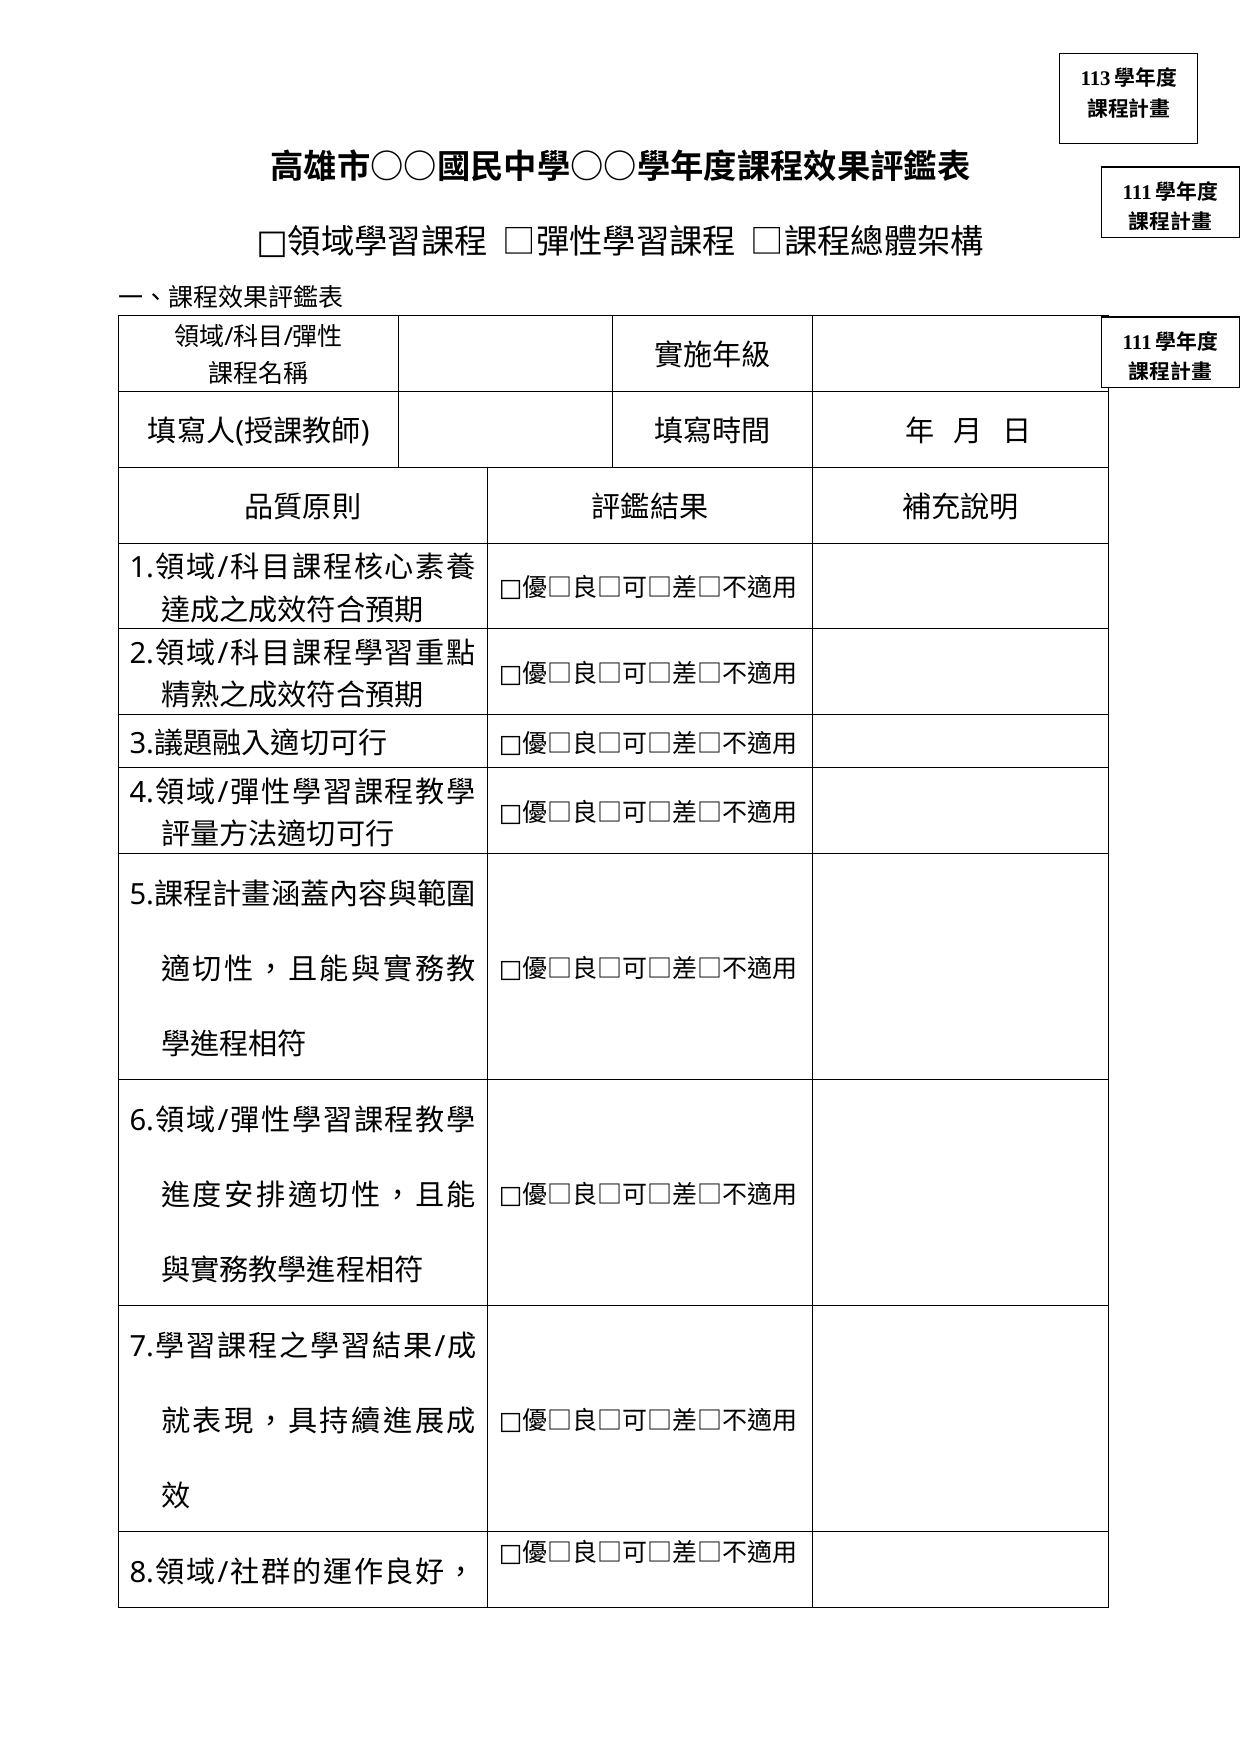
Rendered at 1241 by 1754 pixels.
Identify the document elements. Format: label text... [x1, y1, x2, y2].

table_cell 2.領域/科目課程學習重點精熟之成效符合預期 [119, 629, 487, 714]
table_cell [399, 392, 612, 467]
table_cell [813, 629, 1108, 714]
table_cell □優□良□可□差□不適用 [488, 715, 812, 767]
table_cell 3.議題融入適切可行 [119, 715, 487, 767]
table_cell 填寫時間 [613, 392, 812, 467]
table_header [813, 316, 1108, 391]
table_cell □優□良□可□差□不適用 [488, 1532, 812, 1607]
table_cell 6.領域/彈性學習課程教學進度安排適切性，且能與實務教學進程相符 [119, 1080, 487, 1305]
table_cell [813, 544, 1108, 628]
table_cell 4.領域/彈性學習課程教學評量方法適切可行 [119, 768, 487, 853]
table_cell 7.學習課程之學習結果/成就表現，具持續進展成效 [119, 1306, 487, 1531]
text 113學年度 [1075, 62, 1182, 92]
table_cell 8.領域/社群的運作良好， [119, 1532, 487, 1607]
table_cell □優□良□可□差□不適用 [488, 1306, 812, 1531]
table_cell [813, 1080, 1108, 1305]
text □領域學習課程 □彈性學習課程 □課程總體架構 [118, 202, 1122, 277]
table_cell □優□良□可□差□不適用 [488, 1080, 812, 1305]
table_cell 填寫人(授課教師) [119, 392, 398, 467]
table_cell [813, 768, 1108, 853]
table_cell [813, 715, 1108, 767]
table_cell □優□良□可□差□不適用 [488, 854, 812, 1079]
table_cell 1.領域/科目課程核心素養達成之成效符合預期 [119, 544, 487, 628]
table_cell 評鑑結果 [488, 468, 812, 543]
text 高雄市○○國民中學○○學年度課程效果評鑑表 [118, 127, 1122, 202]
table_header 領域/科目/彈性 課程名稱 [119, 316, 398, 391]
table_cell 品質原則 [119, 468, 487, 543]
text 111學年度 [1117, 325, 1224, 355]
table_cell [813, 1306, 1108, 1531]
text 課程計畫 [1117, 355, 1224, 379]
table_header 實施年級 [613, 316, 812, 391]
text 課程計畫 [1117, 205, 1224, 229]
table_cell 5.課程計畫涵蓋內容與範圍適切性，且能與實務教學進程相符 [119, 854, 487, 1079]
table_cell □優□良□可□差□不適用 [488, 768, 812, 853]
table_cell [813, 1532, 1108, 1607]
text 一、課程效果評鑑表 [118, 277, 1122, 314]
text 課程計畫 [1075, 92, 1182, 122]
table_header [399, 316, 612, 391]
table_cell [813, 854, 1108, 1079]
table_cell □優□良□可□差□不適用 [488, 629, 812, 714]
table_cell 補充說明 [813, 468, 1108, 543]
table_cell 年 月 日 [813, 392, 1108, 467]
text 111學年度 [1117, 175, 1224, 205]
table_cell □優□良□可□差□不適用 [488, 544, 812, 628]
